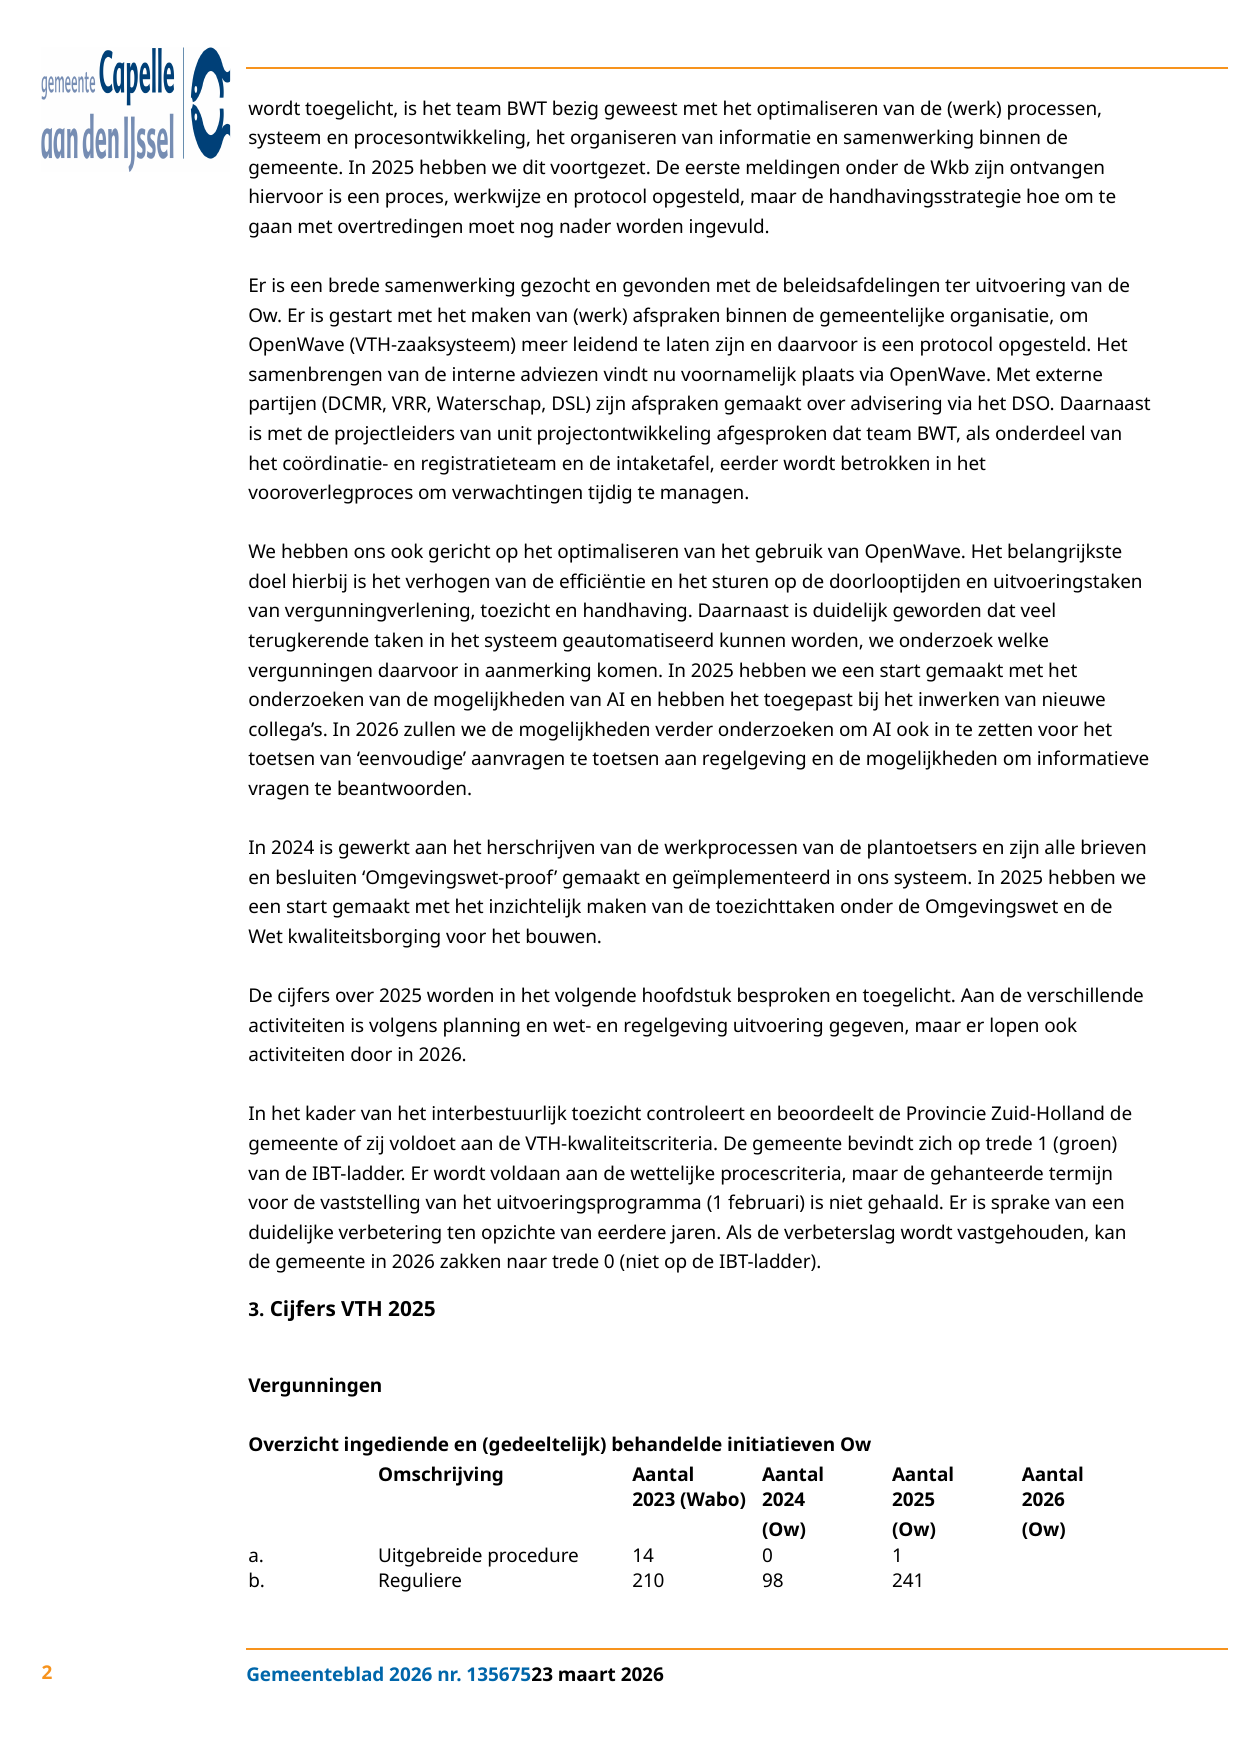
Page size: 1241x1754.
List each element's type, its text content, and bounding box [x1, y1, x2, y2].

table_header [248, 1461, 378, 1486]
table_cell 0 [762, 1542, 892, 1567]
table_cell 210 [632, 1568, 762, 1593]
table_cell [1022, 1542, 1152, 1567]
table_header Omschrijving [378, 1461, 632, 1486]
table_cell 241 [892, 1568, 1022, 1593]
table_header Aantal [1022, 1461, 1152, 1486]
text De cijfers over 2025 worden in het volgende hoofdstuk besproken en toegelicht. Aan de verschillende activiteiten is volgens planning en wet- en regelgeving uitvoering gegeven, maar er lopen ook activiteiten door in 2026. [248, 982, 1152, 1067]
picture [41, 47, 231, 172]
table_cell [1022, 1568, 1152, 1593]
table_cell 2026 (Ow) [1022, 1486, 1152, 1542]
table_cell Reguliere [378, 1568, 632, 1593]
table_cell 2023 (Wabo) [632, 1486, 762, 1542]
table_cell 98 [762, 1568, 892, 1593]
table_cell 1 [892, 1542, 1022, 1567]
text In 2024 is gewerkt aan het herschrijven van de werkprocessen van de plantoetsers en zijn alle brieven en besluiten ‘Omgevingswet-proof’ gemaakt en geïmplementeerd in ons systeem. In 2025 hebben we een start gemaakt met het inzichtelijk maken van de toezichttaken onder de Omgevingswet en de Wet kwaliteitsborging voor het bouwen. [248, 834, 1152, 949]
table_cell b. [248, 1568, 378, 1593]
table_cell [378, 1486, 632, 1542]
text 3. Cijfers VTH 2025 [248, 1294, 1152, 1323]
table_header Aantal [632, 1461, 762, 1486]
table_cell 2024 (Ow) [762, 1486, 892, 1542]
text We hebben ons ook gericht op het optimaliseren van het gebruik van OpenWave. Het belangrijkste doel hierbij is het verhogen van de efficiëntie en het sturen op de doorlooptijden en uitvoeringstaken van vergunningverlening, toezicht en handhaving. Daarnaast is duidelijk geworden dat veel terugkerende taken in het systeem geautomatiseerd kunnen worden, we onderzoek welke vergunningen daarvoor in aanmerking komen. In 2025 hebben we een start gemaakt met het onderzoeken van de mogelijkheden van AI en hebben het toegepast bij het inwerken van nieuwe collega’s. In 2026 zullen we de mogelijkheden verder onderzoeken om AI ook in te zetten voor het toetsen van ‘eenvoudige’ aanvragen te toetsen aan regelgeving en de mogelijkheden om informatieve vragen te beantwoorden. [248, 538, 1152, 801]
table_header Aantal [892, 1461, 1022, 1486]
table_cell a. [248, 1542, 378, 1567]
text wordt toegelicht, is het team BWT bezig geweest met het optimaliseren van de (werk) processen, systeem en procesontwikkeling, het organiseren van informatie en samenwerking binnen de gemeente. In 2025 hebben we dit voortgezet. De eerste meldingen onder de Wkb zijn ontvangen hiervoor is een proces, werkwijze en protocol opgesteld, maar de handhavingsstrategie hoe om te gaan met overtredingen moet nog nader worden ingevuld. [248, 95, 1152, 239]
table_cell 14 [632, 1542, 762, 1567]
text In het kader van het interbestuurlijk toezicht controleert en beoordeelt de Provincie Zuid-Holland de gemeente of zij voldoet aan de VTH-kwaliteitscriteria. De gemeente bevindt zich op trede 1 (groen) van de IBT-ladder. Er wordt voldaan aan de wettelijke procescriteria, maar de gehanteerde termijn voor de vaststelling van het uitvoeringsprogramma (1 februari) is niet gehaald. Er is sprake van een duidelijke verbetering ten opzichte van eerdere jaren. Als de verbeterslag wordt vastgehouden, kan de gemeente in 2026 zakken naar trede 0 (niet op de IBT-ladder). [248, 1101, 1152, 1274]
text Er is een brede samenwerking gezocht en gevonden met de beleidsafdelingen ter uitvoering van de Ow. Er is gestart met het maken van (werk) afspraken binnen de gemeentelijke organisatie, om OpenWave (VTH-zaaksysteem) meer leidend te laten zijn en daarvoor is een protocol opgesteld. Het samenbrengen van de interne adviezen vindt nu voornamelijk plaats via OpenWave. Met externe partijen (DCMR, VRR, Waterschap, DSL) zijn afspraken gemaakt over advisering via het DSO. Daarnaast is met de projectleiders van unit projectontwikkeling afgesproken dat team BWT, als onderdeel van het coördinatie- en registratieteam en de intaketafel, eerder wordt betrokken in het vooroverlegproces om verwachtingen tijdig te managen. [248, 272, 1152, 505]
table_cell Uitgebreide procedure [378, 1542, 632, 1567]
text Vergunningen [248, 1372, 1152, 1398]
text Overzicht ingediende en (gedeeltelijk) behandelde initiatieven Ow [248, 1431, 1152, 1457]
table_header Aantal [762, 1461, 892, 1486]
table_cell 2025 (Ow) [892, 1486, 1022, 1542]
table_cell [248, 1486, 378, 1542]
